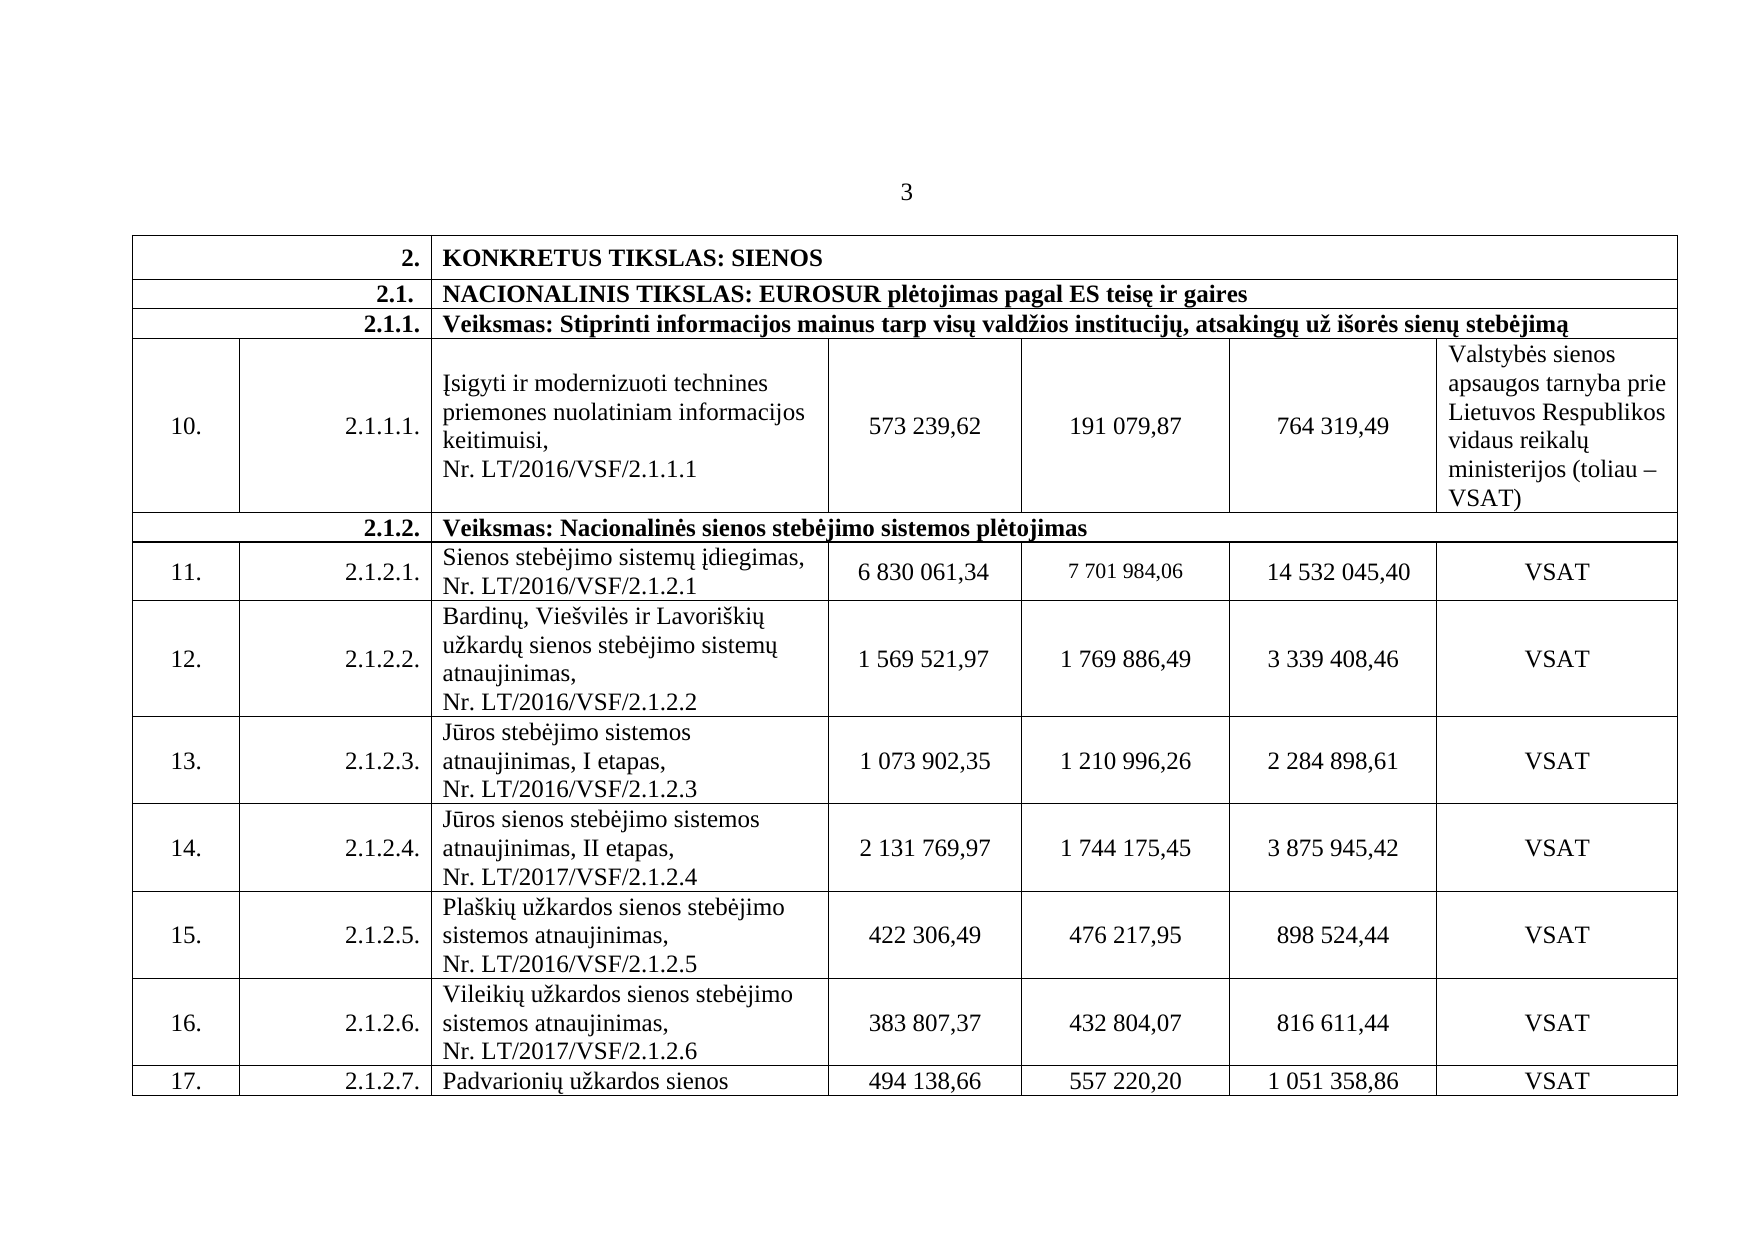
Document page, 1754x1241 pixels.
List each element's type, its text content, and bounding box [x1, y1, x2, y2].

table_cell 16. [133, 979, 239, 1065]
table_cell VSAT [1437, 1066, 1677, 1095]
table_cell 3 875 945,42 [1230, 804, 1436, 891]
table_cell 2.1.2. [133, 513, 431, 541]
table_cell 3 339 408,46 [1230, 601, 1436, 716]
table_cell 191 079,87 [1022, 339, 1229, 512]
table_cell 17. [133, 1066, 239, 1095]
table_cell 2.1. [133, 280, 431, 308]
table_cell 14 532 045,40 [1230, 543, 1436, 600]
table_cell 10. [133, 339, 239, 512]
table_cell 2.1.2.4. [240, 804, 431, 891]
table_cell 14. [133, 804, 239, 891]
table_cell 1 073 902,35 [829, 717, 1021, 803]
table_cell 13. [133, 717, 239, 803]
table_cell 2.1.2.3. [240, 717, 431, 803]
table_cell Įsigyti ir modernizuoti technines priemones nuolatiniam informacijos keitimuisi, Nr. LT/2016/VSF/2.1.1.1 [432, 339, 828, 512]
table_cell 764 319,49 [1230, 339, 1436, 512]
table_cell 2.1.2.1. [240, 543, 431, 600]
table_cell NACIONALINIS TIKSLAS: EUROSUR plėtojimas pagal ES teisę ir gaires [432, 280, 1677, 308]
table_cell VSAT [1437, 717, 1677, 803]
table_cell VSAT [1437, 804, 1677, 891]
table_cell Jūros stebėjimo sistemos atnaujinimas, I etapas, Nr. LT/2016/VSF/2.1.2.3 [432, 717, 828, 803]
table_cell 2. [133, 236, 431, 278]
table_cell 6 830 061,34 [829, 543, 1021, 600]
table_cell 573 239,62 [829, 339, 1021, 512]
table_cell 15. [133, 892, 239, 978]
table_cell 11. [133, 543, 239, 600]
table_cell 2.1.1.1. [240, 339, 431, 512]
table_cell 2.1.1. [133, 309, 431, 338]
table_cell KONKRETUS TIKSLAS: SIENOS [432, 236, 1677, 278]
table_cell 2 131 769,97 [829, 804, 1021, 891]
table_cell VSAT [1437, 979, 1677, 1065]
table_cell VSAT [1437, 892, 1677, 978]
table_cell 1 569 521,97 [829, 601, 1021, 716]
table_cell Veiksmas: Stiprinti informacijos mainus tarp visų valdžios institucijų, atsakingų už išorės sienų stebėjimą [432, 309, 1677, 338]
table_cell VSAT [1437, 543, 1677, 600]
table_cell 432 804,07 [1022, 979, 1229, 1065]
table_cell 1 210 996,26 [1022, 717, 1229, 803]
table_cell 2.1.2.2. [240, 601, 431, 716]
table_cell 898 524,44 [1230, 892, 1436, 978]
table_cell Vileikių užkardos sienos stebėjimo sistemos atnaujinimas, Nr. LT/2017/VSF/2.1.2.6 [432, 979, 828, 1065]
table_cell 494 138,66 [829, 1066, 1021, 1095]
table_cell 12. [133, 601, 239, 716]
table_cell 1 769 886,49 [1022, 601, 1229, 716]
table_cell 816 611,44 [1230, 979, 1436, 1065]
table_cell Valstybės sienos apsaugos tarnyba prie Lietuvos Respublikos vidaus reikalų ministerijos (toliau – VSAT) [1437, 339, 1677, 512]
table_cell 383 807,37 [829, 979, 1021, 1065]
table_cell 1 051 358,86 [1230, 1066, 1436, 1095]
table_cell 476 217,95 [1022, 892, 1229, 978]
table_cell 422 306,49 [829, 892, 1021, 978]
table_cell 2.1.2.7. [240, 1066, 431, 1095]
table_cell 2.1.2.5. [240, 892, 431, 978]
table_cell Sienos stebėjimo sistemų įdiegimas, Nr. LT/2016/VSF/2.1.2.1 [432, 543, 828, 600]
table_cell 7 701 984,06 [1022, 543, 1229, 600]
table_cell 557 220,20 [1022, 1066, 1229, 1095]
table_cell 1 744 175,45 [1022, 804, 1229, 891]
table_cell Veiksmas: Nacionalinės sienos stebėjimo sistemos plėtojimas [432, 513, 1677, 541]
table_cell Padvarionių užkardos sienos [432, 1066, 828, 1095]
table_cell Bardinų, Viešvilės ir Lavoriškių užkardų sienos stebėjimo sistemų atnaujinimas, Nr. LT/2016/VSF/2.1.2.2 [432, 601, 828, 716]
table_cell Jūros sienos stebėjimo sistemos atnaujinimas, II etapas, Nr. LT/2017/VSF/2.1.2.4 [432, 804, 828, 891]
table_cell VSAT [1437, 601, 1677, 716]
table_cell 2.1.2.6. [240, 979, 431, 1065]
table_cell 2 284 898,61 [1230, 717, 1436, 803]
table_cell Plaškių užkardos sienos stebėjimo sistemos atnaujinimas, Nr. LT/2016/VSF/2.1.2.5 [432, 892, 828, 978]
